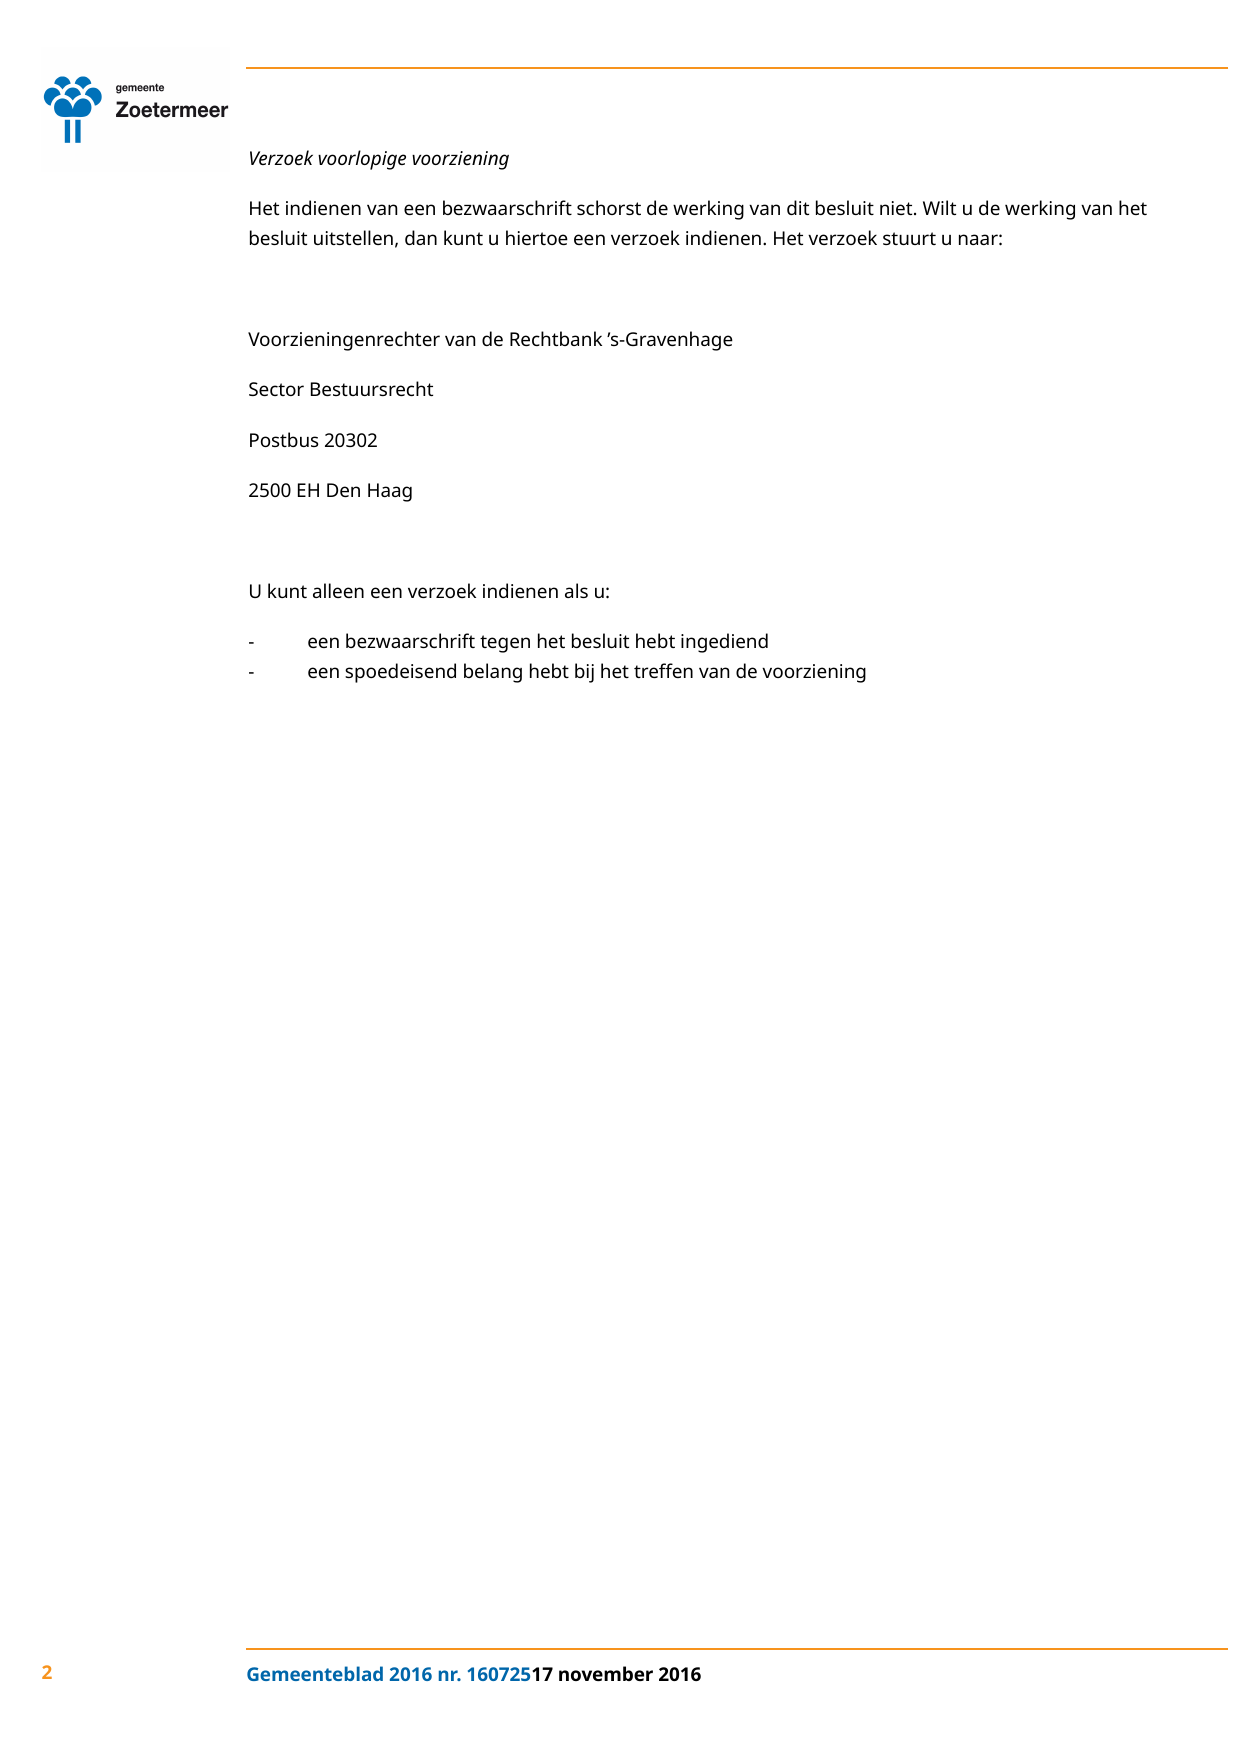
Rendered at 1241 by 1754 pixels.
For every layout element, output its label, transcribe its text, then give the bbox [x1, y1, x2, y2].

text U kunt alleen een verzoek indienen als u: [248, 578, 1152, 604]
list een bezwaarschrift tegen het besluit hebt ingediend [248, 628, 1152, 654]
text Sector Bestuursrecht [248, 376, 1152, 402]
text Voorzieningenrechter van de Rechtbank ’s-Gravenhage [248, 326, 1152, 352]
text Het indienen van een bezwaarschrift schorst de werking van dit besluit niet. Wilt u de werking van het besluit uitstellen, dan kunt u hiertoe een verzoek indienen. Het verzoek stuurt u naar: [248, 196, 1152, 251]
text Postbus 20302 [248, 427, 1152, 453]
picture [41, 47, 231, 172]
text Verzoek voorlopige voorziening [248, 145, 1152, 171]
list een spoedeisend belang hebt bij het treffen van de voorziening [248, 658, 1152, 684]
text 2500 EH Den Haag [248, 477, 1152, 503]
